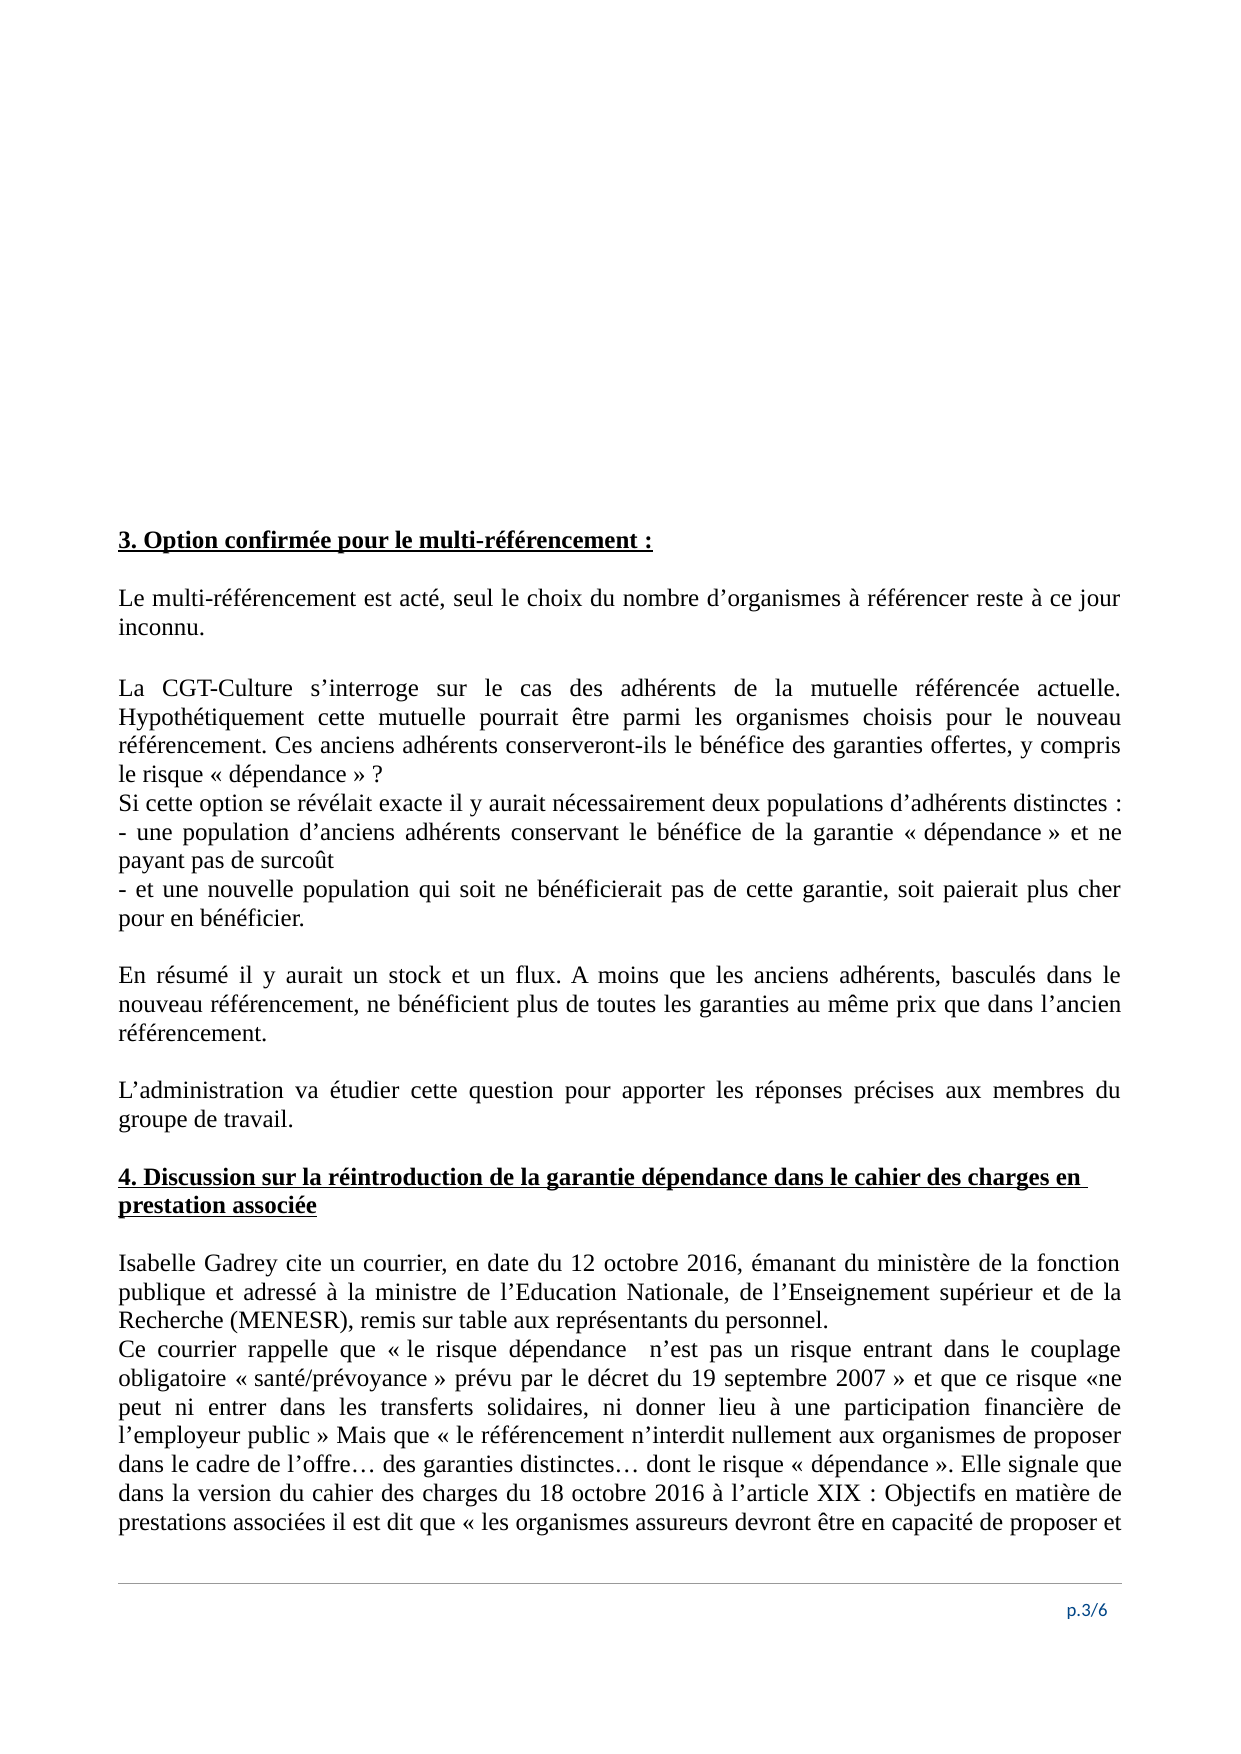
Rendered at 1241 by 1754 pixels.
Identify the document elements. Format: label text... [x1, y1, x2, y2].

text 3. Option confirmée pour le multi-référencement : [118, 525, 1122, 554]
text Si cette option se révélait exacte il y aurait nécessairement deux populations d’adhérents distinctes : - une population d’anciens adhérents conservant le bénéfice de la garantie « dépendance » et ne payant pas de surcoût [118, 788, 1122, 874]
text Le multi-référencement est acté, seul le choix du nombre d’organismes à référencer reste à ce jour inconnu. [118, 583, 1122, 640]
text Isabelle Gadrey cite un courrier, en date du 12 octobre 2016, émanant du ministère de la fonction publique et adressé à la ministre de l’Education Nationale, de l’Enseignement supérieur et de la Recherche (MENESR), remis sur table aux représentants du personnel. [118, 1248, 1122, 1334]
text L’administration va étudier cette question pour apporter les réponses précises aux membres du groupe de travail. [118, 1076, 1122, 1133]
text En résumé il y aurait un stock et un flux. A moins que les anciens adhérents, basculés dans le nouveau référencement, ne bénéficient plus de toutes les garanties au même prix que dans l’ancien référencement. [118, 961, 1122, 1047]
text La CGT-Culture s’interroge sur le cas des adhérents de la mutuelle référencée actuelle. Hypothétiquement cette mutuelle pourrait être parmi les organismes choisis pour le nouveau référencement. Ces anciens adhérents conserveront-ils le bénéfice des garanties offertes, y compris le risque « dépendance » ? [118, 673, 1122, 788]
text 4. Discussion sur la réintroduction de la garantie dépendance dans le cahier des charges en prestation associée [118, 1162, 1122, 1219]
text - et une nouvelle population qui soit ne bénéficierait pas de cette garantie, soit paierait plus cher pour en bénéficier. [118, 874, 1122, 932]
text Ce courrier rappelle que « le risque dépendance n’est pas un risque entrant dans le couplage obligatoire « santé/prévoyance » prévu par le décret du 19 septembre 2007 » et que ce risque «ne peut ni entrer dans les transferts solidaires, ni donner lieu à une participation financière de l’employeur public » Mais que « le référencement n’interdit nullement aux organismes de proposer dans le cadre de l’offre… des garanties distinctes… dont le risque « dépendance ». Elle signale que dans la version du cahier des charges du 18 octobre 2016 à l’article XIX : Objectifs en matière de prestations associées il est dit que « les organismes assureurs devront être en capacité de proposer et [118, 1334, 1122, 1536]
